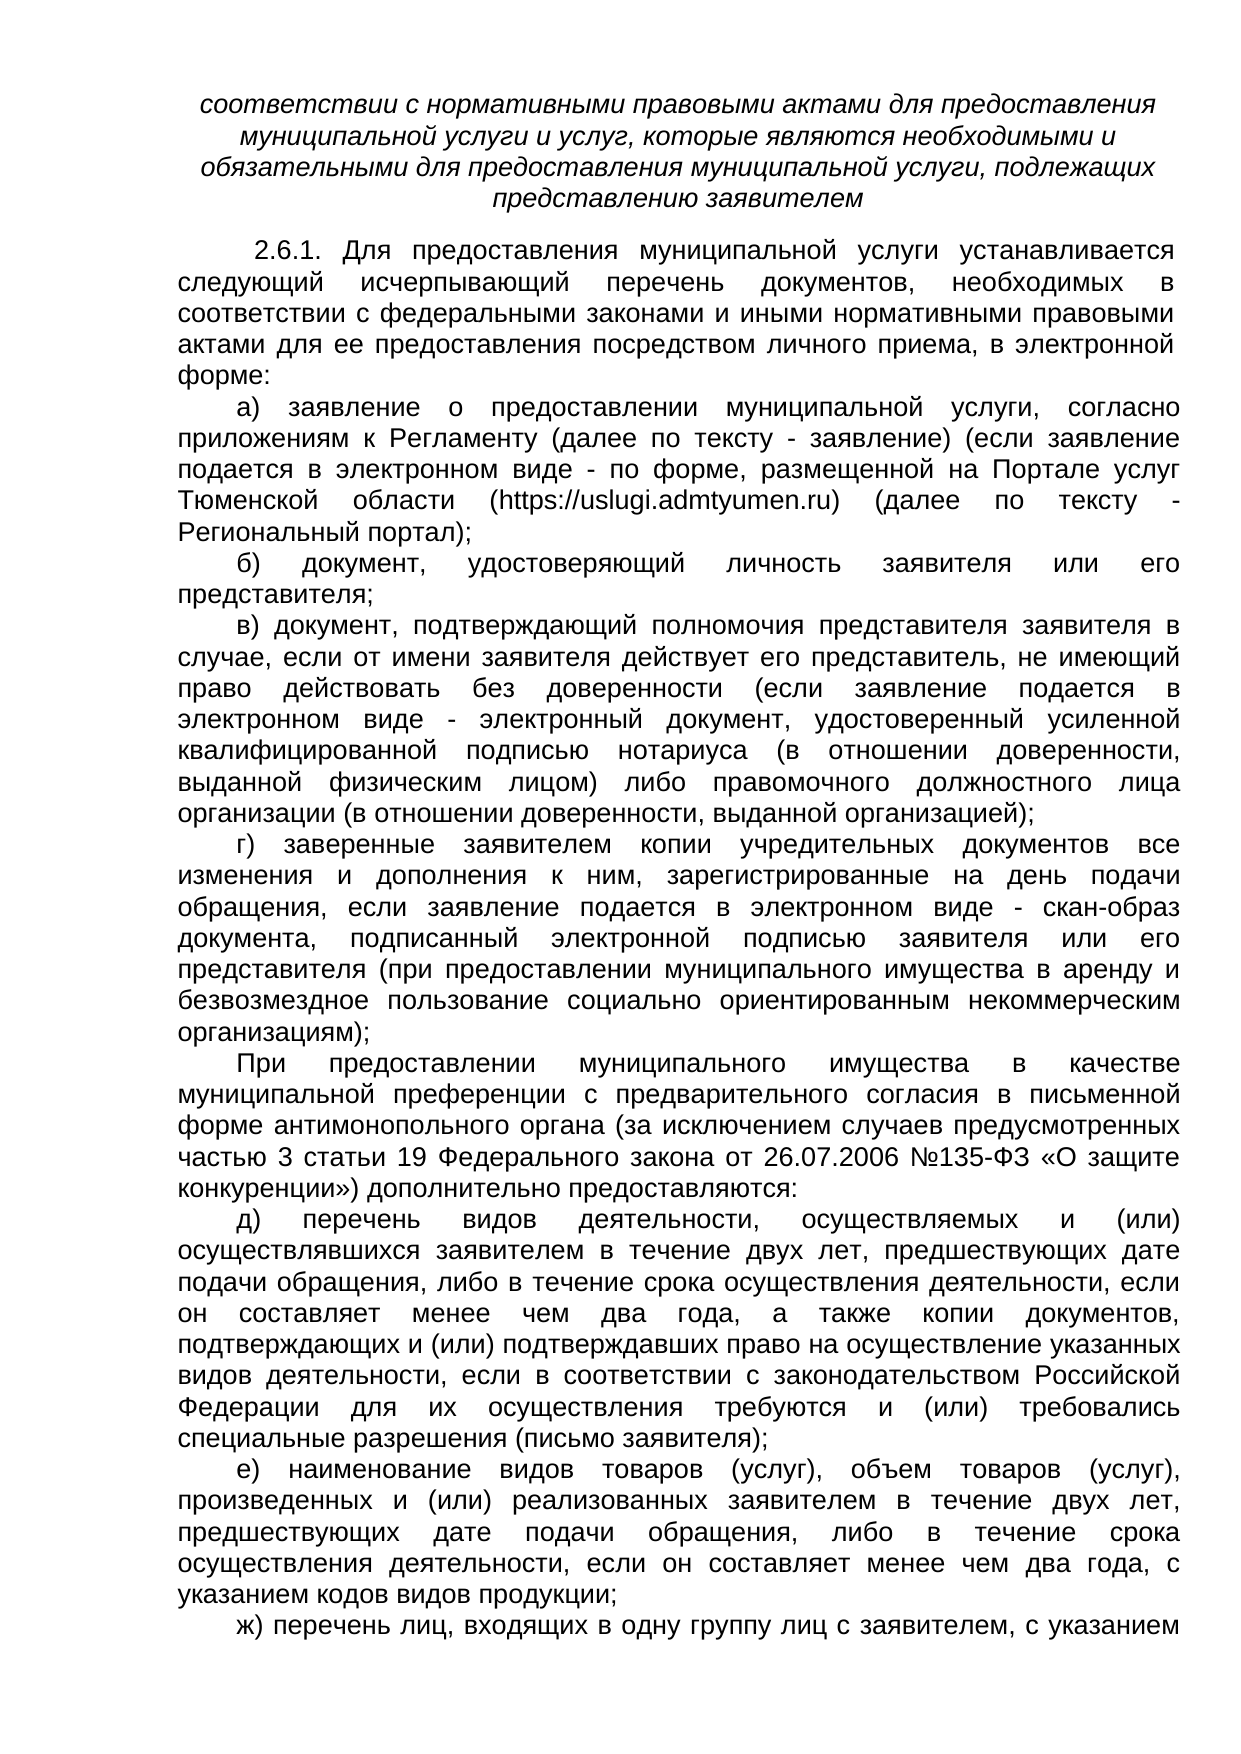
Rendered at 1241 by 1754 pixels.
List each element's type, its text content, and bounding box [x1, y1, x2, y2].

text д) перечень видов деятельности, осуществляемых и (или) осуществлявшихся заявителем в течение двух лет, предшествующих дате подачи обращения, либо в течение срока осуществления деятельности, если он составляет менее чем два года, а также копии документов, подтверждающих и (или) подтверждавших право на осуществление указанных видов деятельности, если в соответствии с законодательством Российской Федерации для их осуществления требуются и (или) требовались специальные разрешения (письмо заявителя); [177, 1203, 1181, 1453]
text в) документ, подтверждающий полномочия представителя заявителя в случае, если от имени заявителя действует его представитель, не имеющий право действовать без доверенности (если заявление подается в электронном виде - электронный документ, удостоверенный усиленной квалифицированной подписью нотариуса (в отношении доверенности, выданной физическим лицом) либо правомочного должностного лица организации (в отношении доверенности, выданной организацией); [177, 609, 1181, 828]
text 2.6.1. Для предоставления муниципальной услуги устанавливается следующий исчерпывающий перечень документов, необходимых в соответствии с федеральными законами и иными нормативными правовыми актами для ее предоставления посредством личного приема, в электронной форме: [177, 234, 1175, 391]
text е) наименование видов товаров (услуг), объем товаров (услуг), произведенных и (или) реализованных заявителем в течение двух лет, предшествующих дате подачи обращения, либо в течение срока осуществления деятельности, если он составляет менее чем два года, с указанием кодов видов продукции; [177, 1453, 1181, 1609]
text г) заверенные заявителем копии учредительных документов все изменения и дополнения к ним, зарегистрированные на день подачи обращения, если заявление подается в электронном виде - скан-образ документа, подписанный электронной подписью заявителя или его представителя (при предоставлении муниципального имущества в аренду и безвозмездное пользование социально ориентированным некоммерческим организациям); [177, 828, 1181, 1047]
text б) документ, удостоверяющий личность заявителя или его представителя; [177, 547, 1181, 609]
text ж) перечень лиц, входящих в одну группу лиц с заявителем, с указанием [177, 1609, 1181, 1641]
text При предоставлении муниципального имущества в качестве муниципальной преференции с предварительного согласия в письменной форме антимонопольного органа (за исключением случаев предусмотренных частью 3 статьи 19 Федерального закона от 26.07.2006 №135-ФЗ «О защите конкуренции») дополнительно предоставляются: [177, 1047, 1181, 1203]
text а) заявление о предоставлении муниципальной услуги, согласно приложениям к Регламенту (далее по тексту - заявление) (если заявление подается в электронном виде - по форме, размещенной на Портале услуг Тюменской области (https://uslugi.admtyumen.ru) (далее по тексту - Региональный портал); [177, 391, 1181, 547]
text соответствии с нормативными правовыми актами для предоставления муниципальной услуги и услуг, которые являются необходимыми и обязательными для предоставления муниципальной услуги, подлежащих представлению заявителем [177, 88, 1181, 213]
